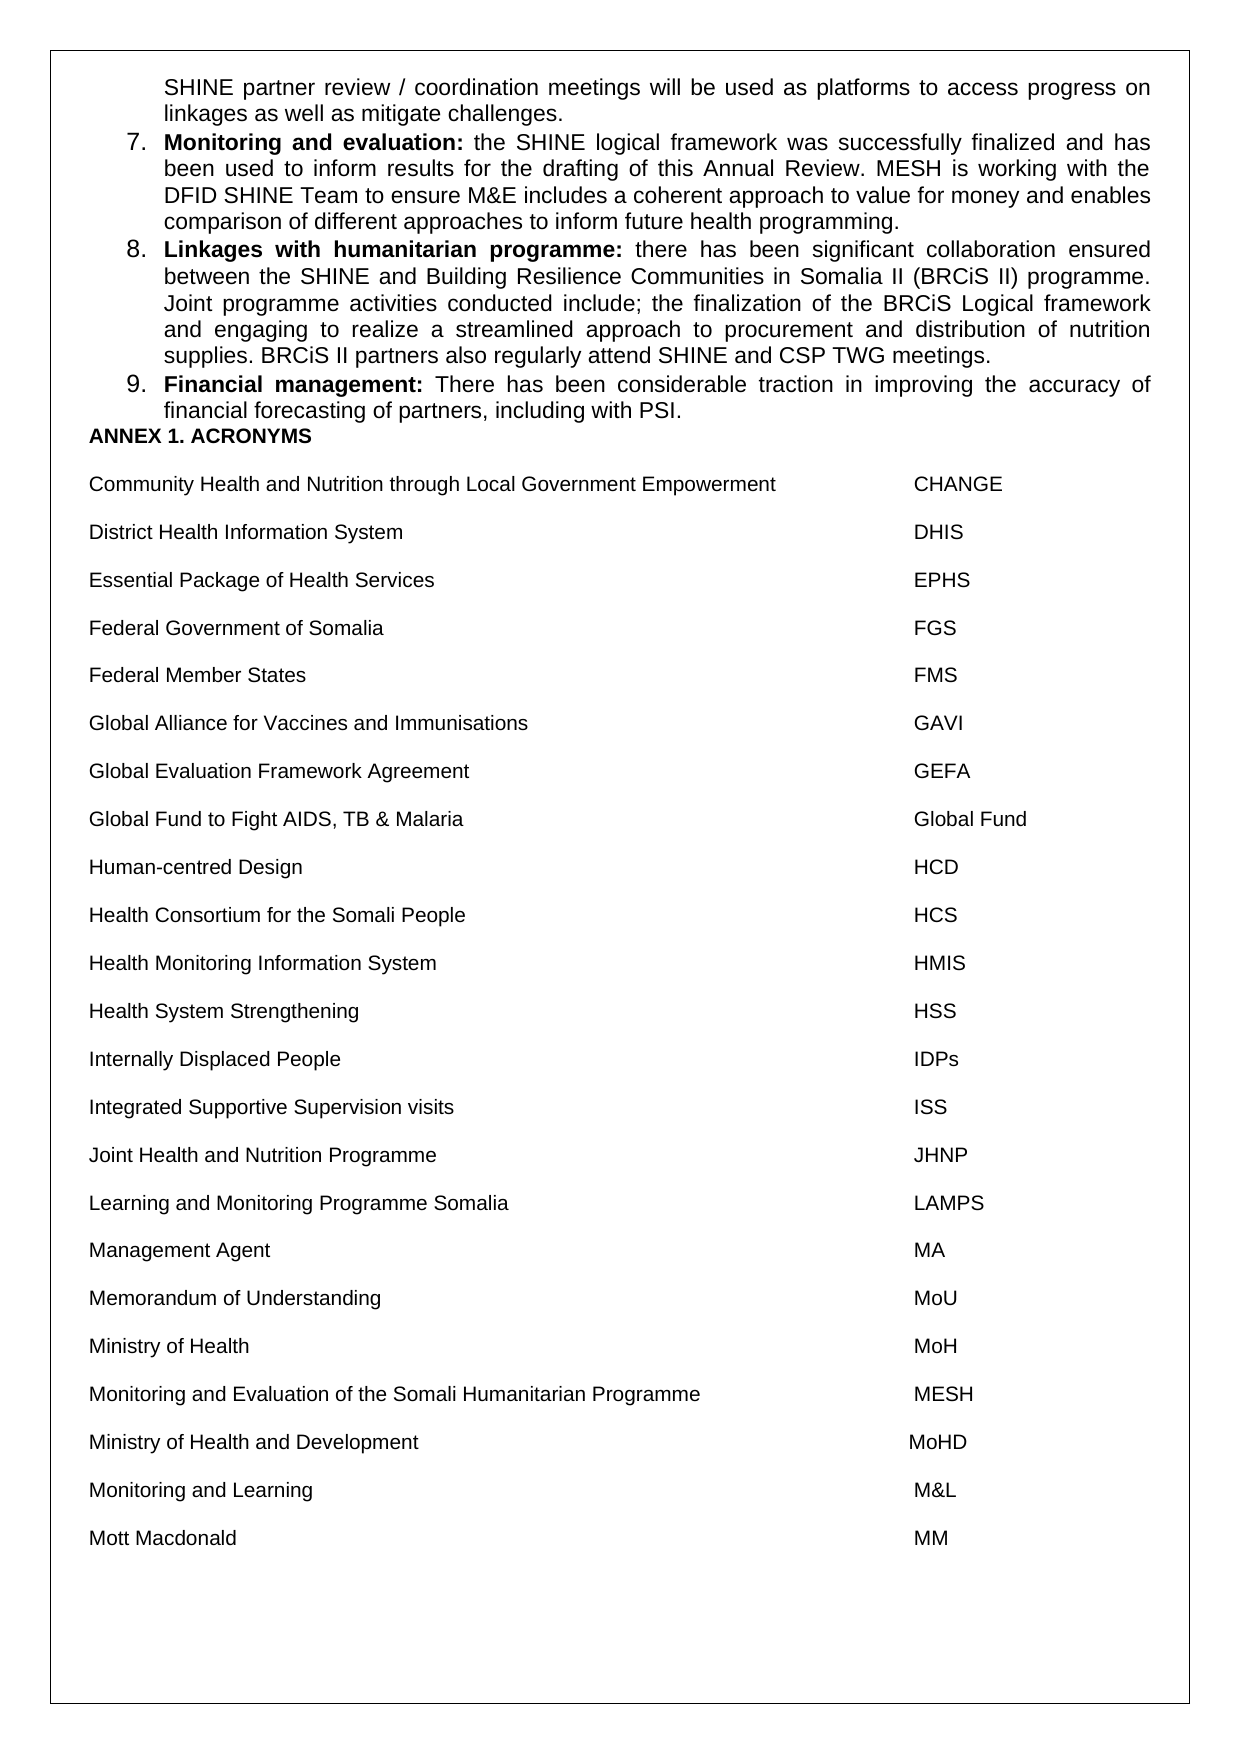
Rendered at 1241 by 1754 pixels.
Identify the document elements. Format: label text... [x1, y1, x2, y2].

text Community Health and Nutrition through Local Government Empowerment CHANGE [89, 472, 1152, 496]
text Ministry of Health MoH [89, 1334, 1152, 1358]
text Essential Package of Health Services EPHS [89, 567, 1152, 591]
text Health Monitoring Information System HMIS [89, 951, 1152, 975]
text Joint Health and Nutrition Programme JHNP [89, 1142, 1152, 1166]
text ANNEX 1. ACRONYMS [89, 424, 1152, 448]
text Global Alliance for Vaccines and Immunisations GAVI [89, 711, 1152, 735]
text Monitoring and Learning M&L [89, 1478, 1152, 1502]
text Federal Member States FMS [89, 663, 1152, 687]
text Global Fund to Fight AIDS, TB & Malaria Global Fund [89, 807, 1152, 831]
list Financial management: There has been considerable traction in improving the accuracy of financial forecasting of partners, including with PSI. [126, 368, 1152, 424]
text Memorandum of Understanding MoU [89, 1286, 1152, 1310]
text Integrated Supportive Supervision visits ISS [89, 1094, 1152, 1118]
text Learning and Monitoring Programme Somalia LAMPS [89, 1190, 1152, 1214]
list Linkages with humanitarian programme: there has been significant collaboration ensured between the SHINE and Building Resilience Communities in Somalia II (BRCiS II) programme. Joint programme activities conducted include; the finalization of the BRCiS Logical framework and engaging to realize a streamlined approach to procurement and distribution of nutrition supplies. BRCiS II partners also regularly attend SHINE and CSP TWG meetings. [126, 234, 1152, 368]
text Internally Displaced People IDPs [89, 1047, 1152, 1071]
text Health Consortium for the Somali People HCS [89, 903, 1152, 927]
list SHINE partner review / coordination meetings will be used as platforms to access progress on linkages as well as mitigate challenges. [126, 74, 1152, 127]
text Ministry of Health and Development MoHD [89, 1430, 1152, 1454]
text Health System Strengthening HSS [89, 999, 1152, 1023]
text Global Evaluation Framework Agreement GEFA [89, 759, 1152, 783]
text Federal Government of Somalia FGS [89, 615, 1152, 639]
text Monitoring and Evaluation of the Somali Humanitarian Programme MESH [89, 1382, 1152, 1406]
text Management Agent MA [89, 1238, 1152, 1262]
text Human-centred Design HCD [89, 855, 1152, 879]
text District Health Information System DHIS [89, 519, 1152, 543]
list Monitoring and evaluation: the SHINE logical framework was successfully finalized and has been used to inform results for the drafting of this Annual Review. MESH is working with the DFID SHINE Team to ensure M&E includes a coherent approach to value for money and enables comparison of different approaches to inform future health programming. [126, 127, 1152, 234]
text Mott Macdonald MM [89, 1526, 1152, 1550]
